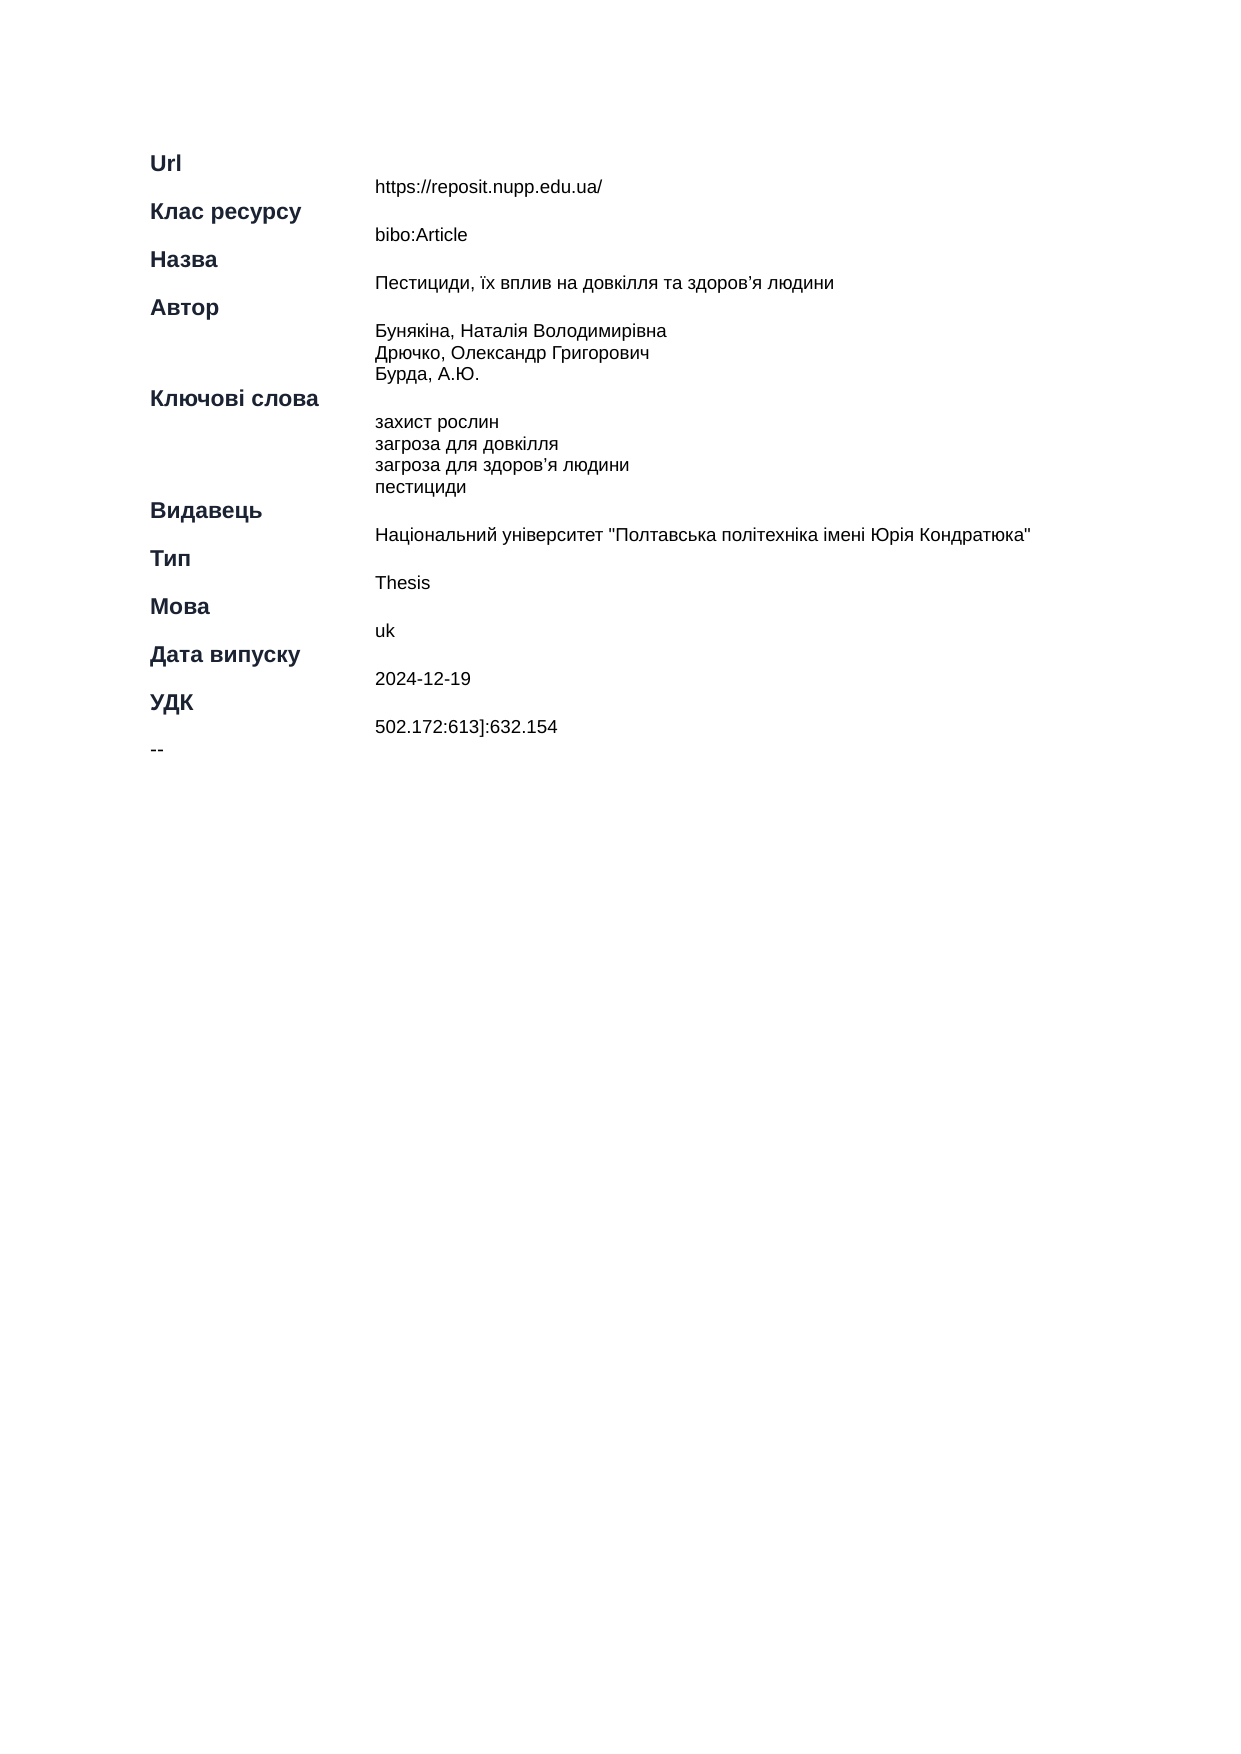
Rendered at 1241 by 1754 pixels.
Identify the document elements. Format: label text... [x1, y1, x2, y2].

text 2024-12-19 [375, 667, 1090, 689]
text https://reposit.nupp.edu.ua/ [375, 176, 1090, 198]
text Ключові слова [150, 385, 1090, 411]
text Тип [150, 545, 1090, 572]
text Назва [150, 246, 1090, 272]
text захист рослин [375, 411, 1090, 433]
text Пестициди, їх вплив на довкілля та здоров’я людини [375, 272, 1090, 294]
text пестициди [375, 476, 1090, 497]
text Thesis [375, 572, 1090, 593]
text Бурда, А.Ю. [375, 363, 1090, 385]
text Мова [150, 593, 1090, 619]
text Автор [150, 294, 1090, 320]
text Url [150, 150, 1090, 176]
text Видавець [150, 497, 1090, 524]
text УДК [150, 689, 1090, 715]
text загроза для здоров’я людини [375, 454, 1090, 476]
text -- [150, 737, 1090, 761]
text Клас ресурсу [150, 198, 1090, 224]
text bibo:Article [375, 224, 1090, 246]
text uk [375, 619, 1090, 641]
text Дрючко, Олександр Григорович [375, 342, 1090, 363]
text 502.172:613]:632.154 [375, 715, 1090, 737]
text загроза для довкілля [375, 433, 1090, 454]
text Національний університет "Полтавська політехніка імені Юрія Кондратюка" [375, 524, 1090, 545]
text Бунякіна, Наталія Володимирівна [375, 320, 1090, 342]
text Дата випуску [150, 641, 1090, 667]
